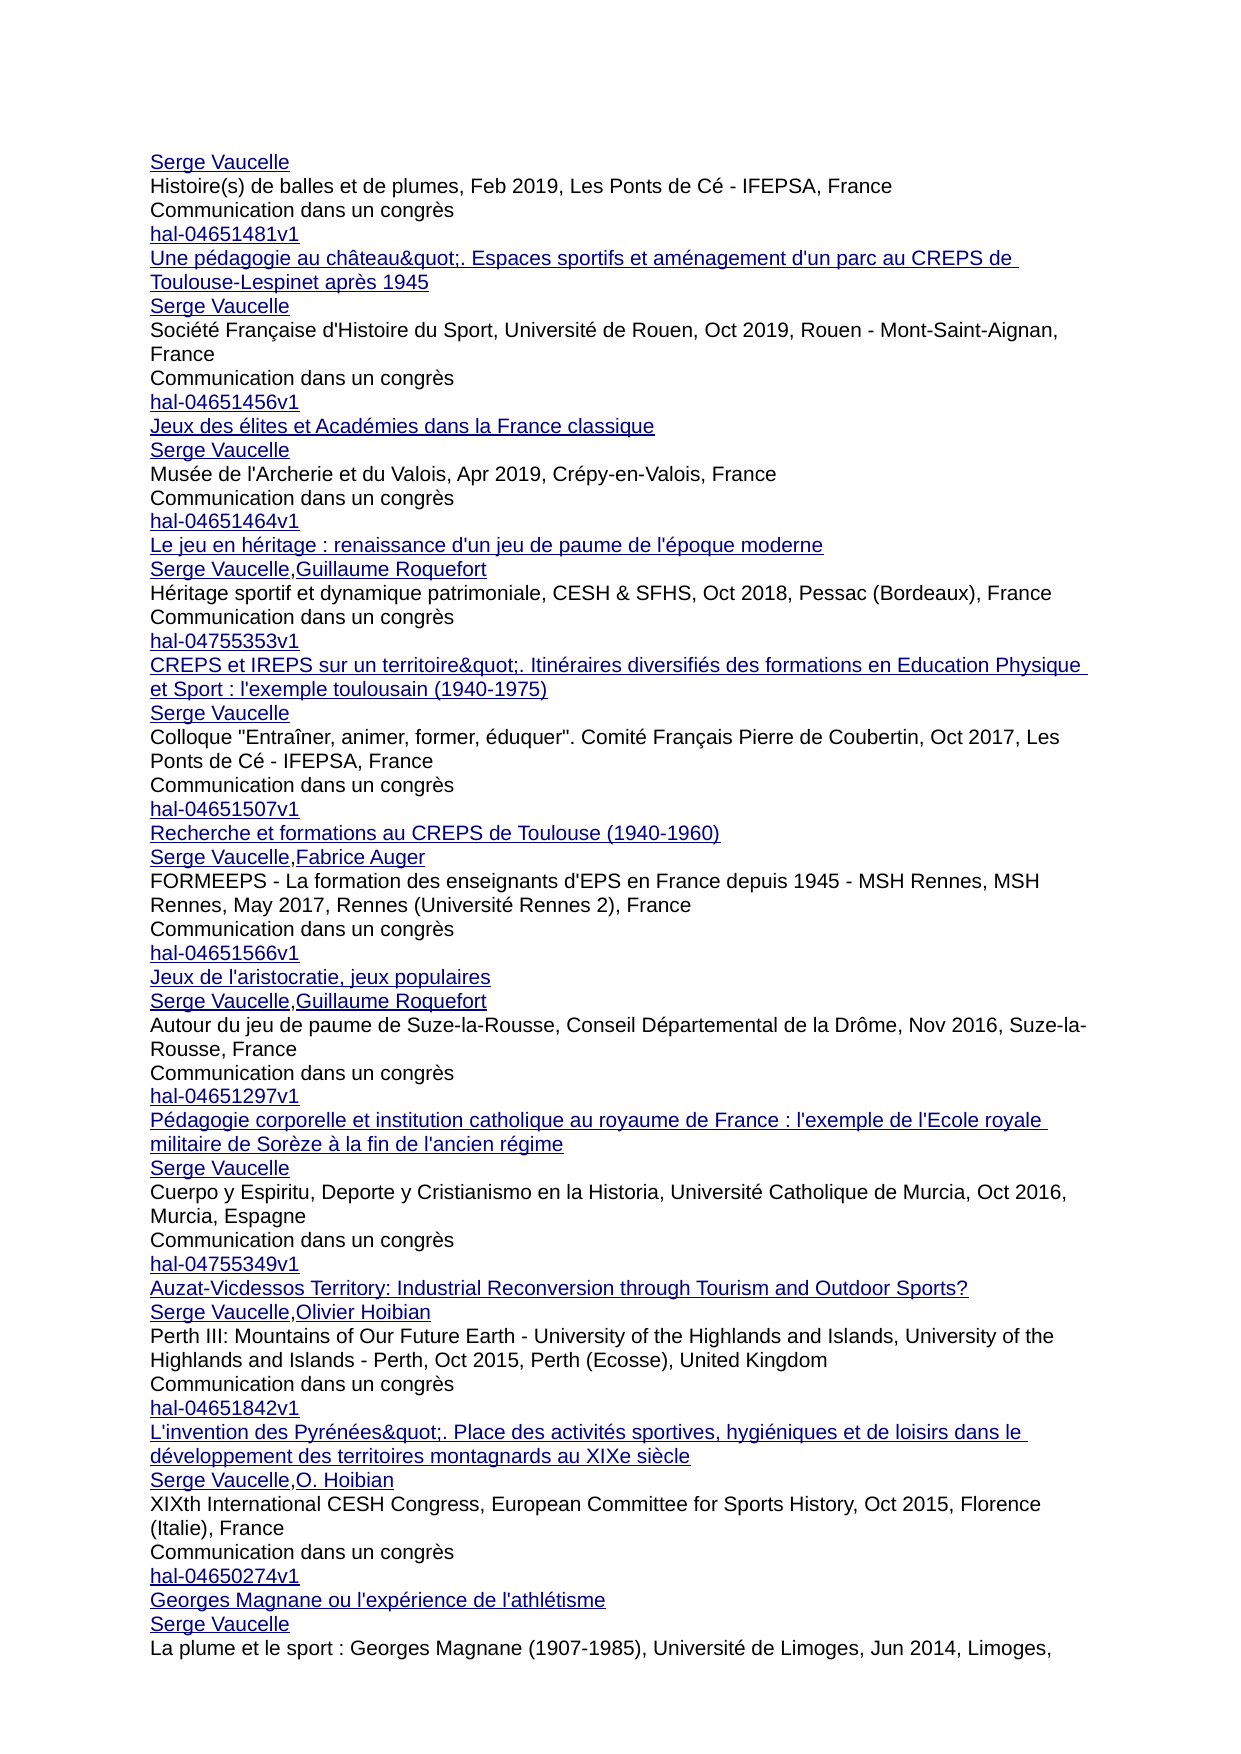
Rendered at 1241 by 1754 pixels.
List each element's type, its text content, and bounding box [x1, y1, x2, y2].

table_cell Recherche et formations au CREPS de Toulouse (1940-1960) Serge Vaucelle,Fabrice Auger FORMEEPS - La formation des enseignants d'EPS en France depuis 1945 - MSH Rennes, MSH Rennes, May 2017, Rennes (Université Rennes 2), France Communication dans un congrès hal-04651566v1 [150, 821, 1090, 964]
table_cell Auzat-Vicdessos Territory: Industrial Reconversion through Tourism and Outdoor Sports? Serge Vaucelle,Olivier Hoibian Perth III: Mountains of Our Future Earth - University of the Highlands and Islands, University of the Highlands and Islands - Perth, Oct 2015, Perth (Ecosse), United Kingdom Communication dans un congrès hal-04651842v1 [150, 1276, 1090, 1420]
table_cell Une pédagogie au château&quot;. Espaces sportifs et aménagement d'un parc au CREPS de Toulouse-Lespinet après 1945 Serge Vaucelle Société Française d'Histoire du Sport, Université de Rouen, Oct 2019, Rouen - Mont-Saint-Aignan, France Communication dans un congrès hal-04651456v1 [150, 246, 1090, 413]
table_cell Jeux de l'aristocratie, jeux populaires Serge Vaucelle,Guillaume Roquefort Autour du jeu de paume de Suze-la-Rousse, Conseil Départemental de la Drôme, Nov 2016, Suze-la-Rousse, France Communication dans un congrès hal-04651297v1 [150, 965, 1090, 1108]
table_cell Georges Magnane ou l'expérience de l'athlétisme Serge Vaucelle La plume et le sport : Georges Magnane (1907-1985), Université de Limoges, Jun 2014, Limoges, [150, 1588, 1090, 1659]
table_cell Pédagogie corporelle et institution catholique au royaume de France : l'exemple de l'Ecole royale militaire de Sorèze à la fin de l'ancien régime Serge Vaucelle Cuerpo y Espiritu, Deporte y Cristianismo en la Historia, Université Catholique de Murcia, Oct 2016, Murcia, Espagne Communication dans un congrès hal-04755349v1 [150, 1108, 1090, 1276]
table_cell Le jeu en héritage : renaissance d'un jeu de paume de l'époque moderne Serge Vaucelle,Guillaume Roquefort Héritage sportif et dynamique patrimoniale, CESH & SFHS, Oct 2018, Pessac (Bordeaux), France Communication dans un congrès hal-04755353v1 [150, 533, 1090, 653]
table_cell CREPS et IREPS sur un territoire&quot;. Itinéraires diversifiés des formations en Education Physique et Sport : l'exemple toulousain (1940-1975) Serge Vaucelle Colloque "Entraîner, animer, former, éduquer". Comité Français Pierre de Coubertin, Oct 2017, Les Ponts de Cé - IFEPSA, France Communication dans un congrès hal-04651507v1 [150, 653, 1090, 821]
table_cell Jeux des élites et Académies dans la France classique Serge Vaucelle Musée de l'Archerie et du Valois, Apr 2019, Crépy-en-Valois, France Communication dans un congrès hal-04651464v1 [150, 414, 1090, 533]
table_cell Serge Vaucelle Histoire(s) de balles et de plumes, Feb 2019, Les Ponts de Cé - IFEPSA, France Communication dans un congrès hal-04651481v1 [150, 150, 1090, 246]
table_cell L'invention des Pyrénées&quot;. Place des activités sportives, hygiéniques et de loisirs dans le développement des territoires montagnards au XIXe siècle Serge Vaucelle,O. Hoibian XIXth International CESH Congress, European Committee for Sports History, Oct 2015, Florence (Italie), France Communication dans un congrès hal-04650274v1 [150, 1420, 1090, 1587]
